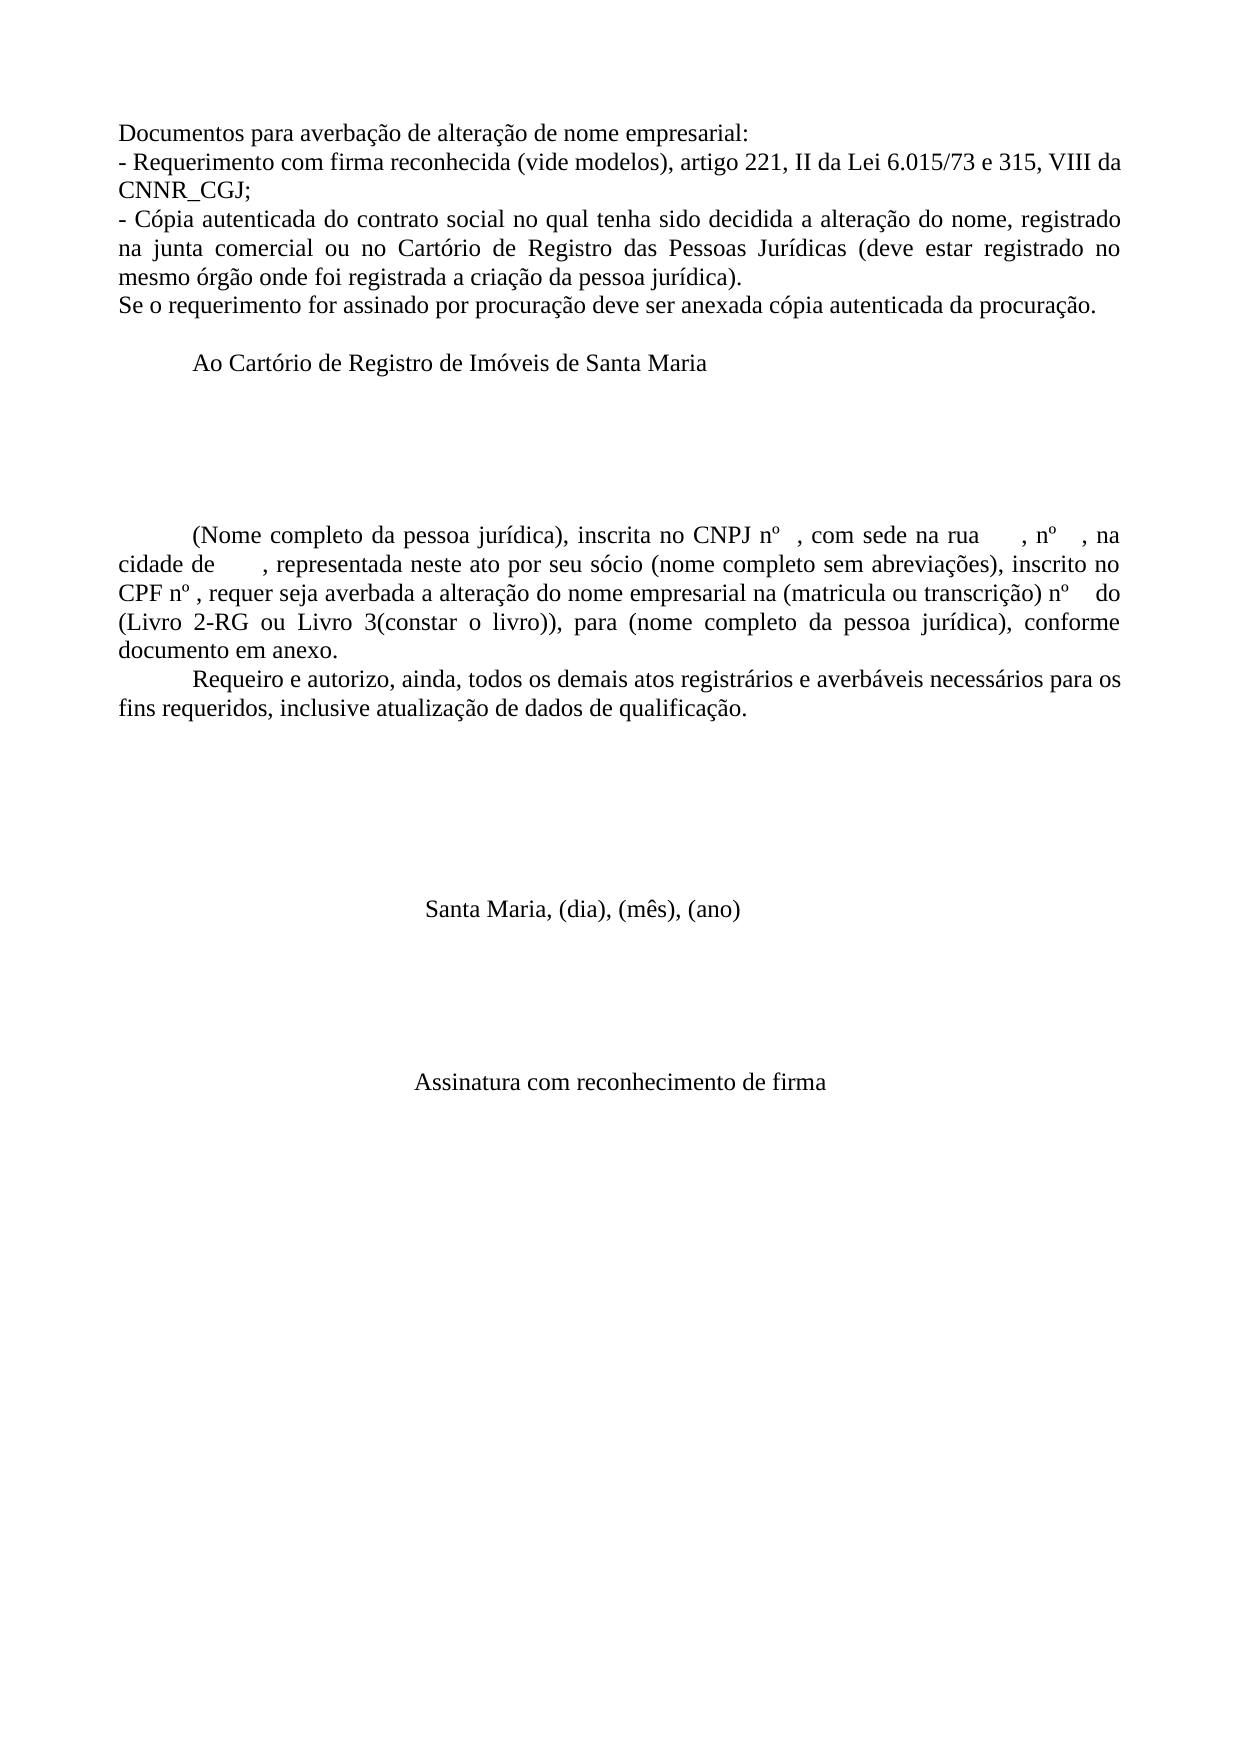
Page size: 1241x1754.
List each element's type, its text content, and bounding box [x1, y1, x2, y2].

text Santa Maria, (dia), (mês), (ano) [118, 894, 1122, 923]
text Se o requerimento for assinado por procuração deve ser anexada cópia autenticada da procuração. [118, 291, 1122, 319]
text Documentos para averbação de alteração de nome empresarial: [118, 118, 1122, 147]
text (Nome completo da pessoa jurídica), inscrita no CNPJ nº , com sede na rua , nº , na cidade de , representada neste ato por seu sócio (nome completo sem abreviações), inscrito no CPF nº , requer seja averbada a alteração do nome empresarial na (matricula ou transcrição) nº do (Livro 2-RG ou Livro 3(constar o livro)), para (nome completo da pessoa jurídica), conforme documento em anexo. [118, 521, 1122, 664]
text Assinatura com reconhecimento de firma [118, 1067, 1122, 1096]
text - Cópia autenticada do contrato social no qual tenha sido decidida a alteração do nome, registrado na junta comercial ou no Cartório de Registro das Pessoas Jurídicas (deve estar registrado no mesmo órgão onde foi registrada a criação da pessoa jurídica). [118, 204, 1122, 291]
text - Requerimento com firma reconhecida (vide modelos), artigo 221, II da Lei 6.015/73 e 315, VIII da CNNR_CGJ; [118, 147, 1122, 204]
text Ao Cartório de Registro de Imóveis de Santa Maria [118, 348, 1122, 377]
text Requeiro e autorizo, ainda, todos os demais atos registrários e averbáveis necessários para os fins requeridos, inclusive atualização de dados de qualificação. [118, 664, 1122, 722]
